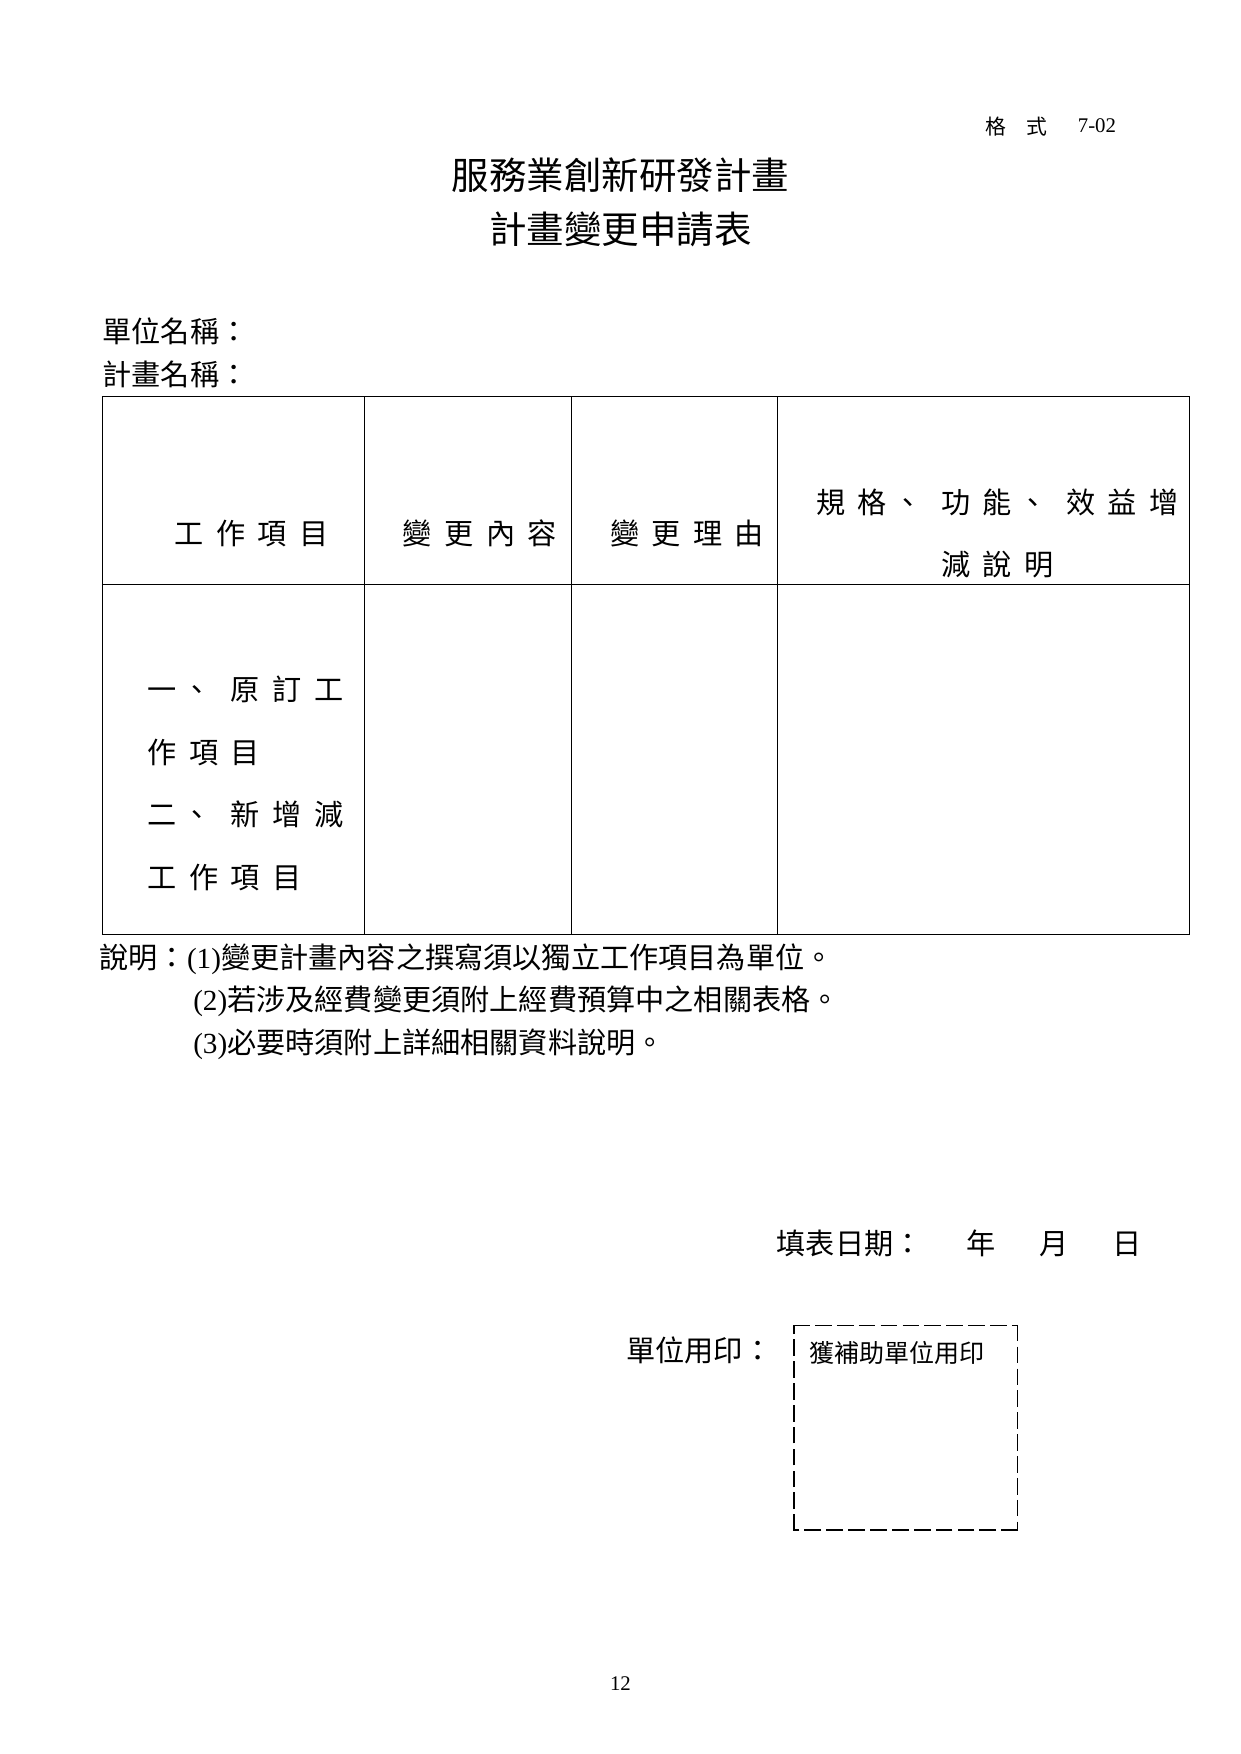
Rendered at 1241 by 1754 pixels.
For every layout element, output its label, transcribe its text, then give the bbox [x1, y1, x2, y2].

text 說明：(1)變更計畫內容之撰寫須以獨立工作項目為單位。 [99, 935, 1141, 977]
table_header 變更理由 [572, 397, 777, 584]
text 單位名稱： [102, 309, 1141, 351]
table_cell [572, 585, 777, 934]
table_header 工作項目 [103, 397, 364, 584]
table_cell 一、原訂工作項目 二、新增減工作項目 [103, 585, 364, 934]
text 計畫變更申請表 [99, 200, 1141, 255]
text 填表日期： 年 月 日 [99, 1224, 1141, 1262]
text 格式7-02 [99, 84, 1141, 146]
text 獲補助單位用印 [809, 1334, 1001, 1370]
table_cell [365, 585, 571, 934]
table_header 變更內容 [365, 397, 571, 584]
table_cell [778, 585, 1189, 934]
text (3)必要時須附上詳細相關資料說明。 [193, 1019, 1141, 1062]
text 單位用印： [149, 1316, 772, 1370]
text 計畫名稱： [102, 351, 1141, 393]
table_header 規格、功能、效益增減說明 [778, 397, 1189, 584]
text 服務業創新研發計畫 [99, 146, 1141, 200]
text [793, 1325, 1018, 1531]
text (2)若涉及經費變更須附上經費預算中之相關表格。 [193, 977, 1141, 1019]
